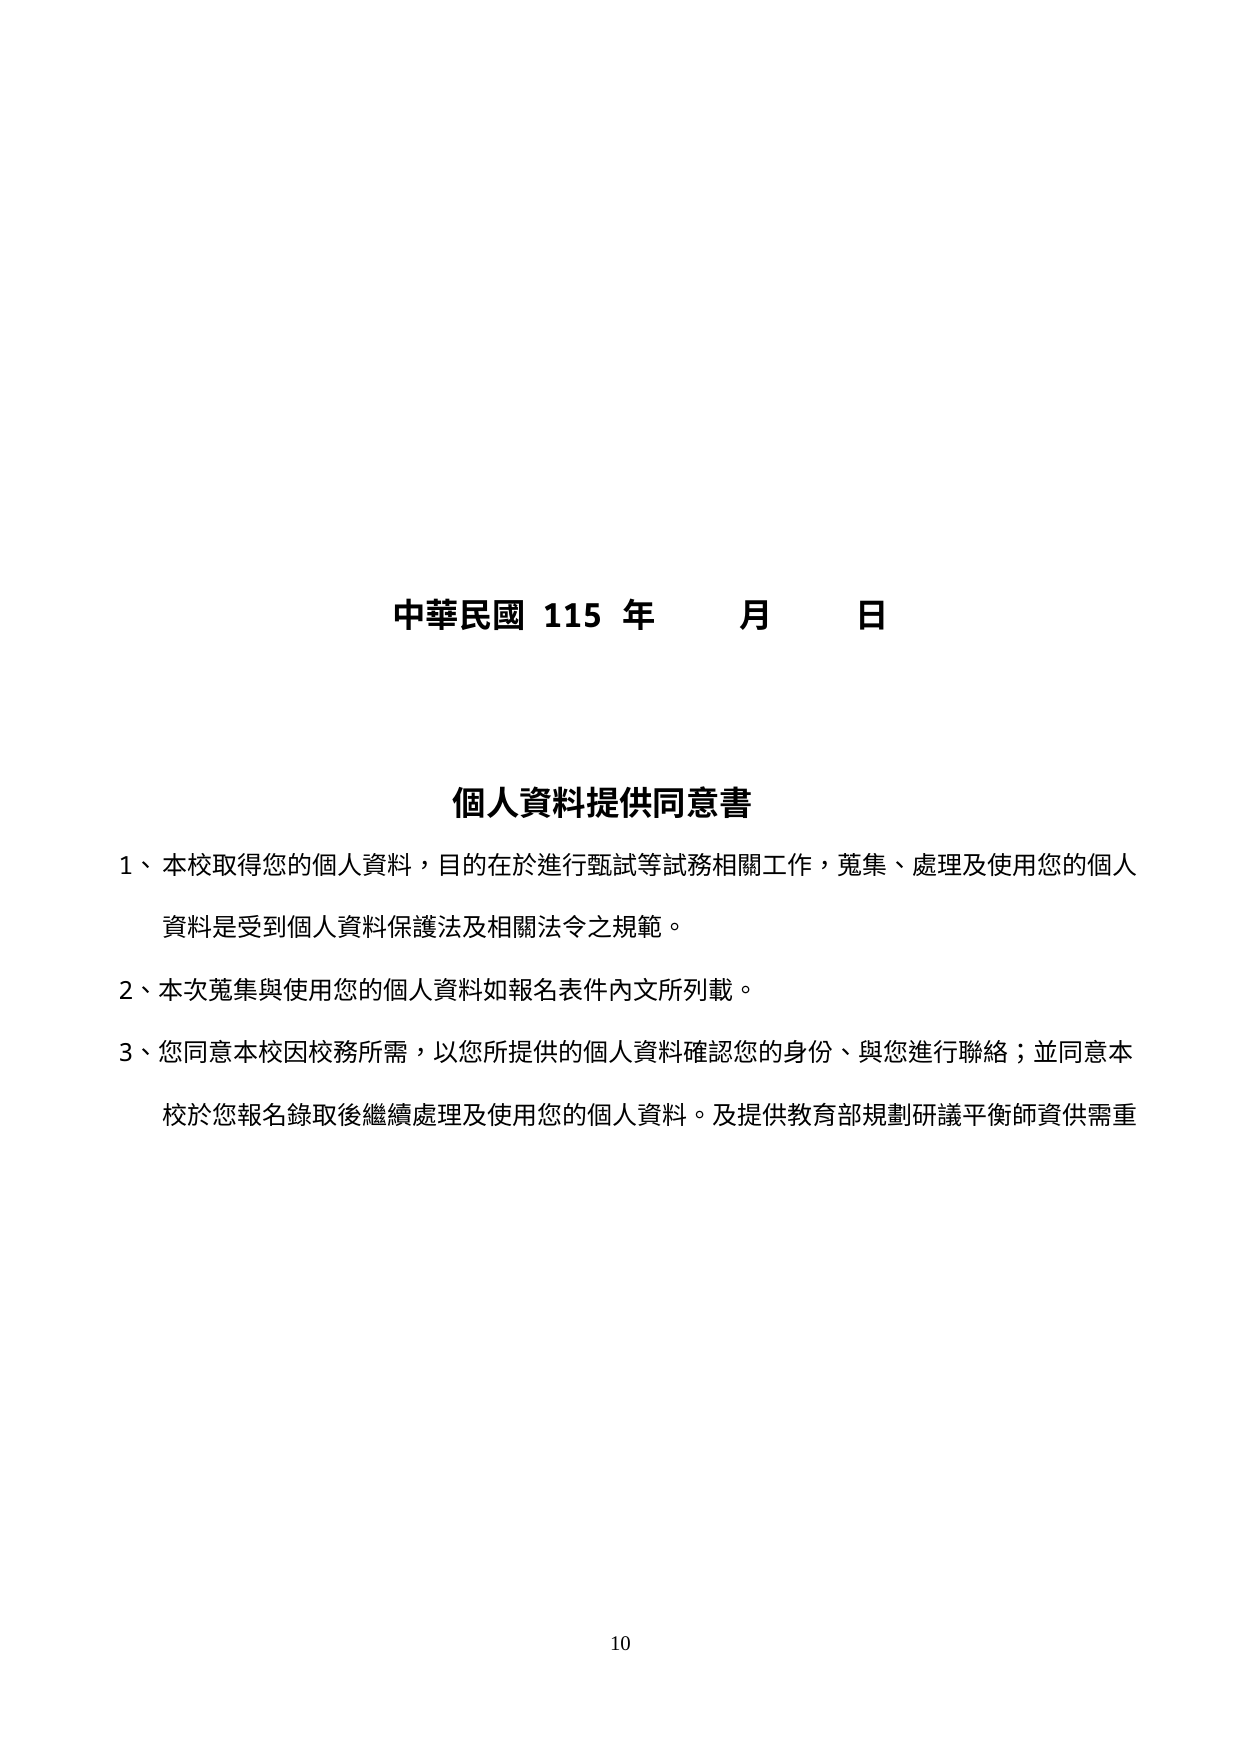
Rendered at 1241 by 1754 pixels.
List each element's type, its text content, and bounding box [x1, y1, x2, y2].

text 個人資料提供同意書 [118, 759, 1087, 822]
list 本校取得您的個人資料，目的在於進行甄試等試務相關工作，蒐集、處理及使用您的個人資料是受到個人資料保護法及相關法令之規範。 [118, 822, 1138, 947]
text 3、您同意本校因校務所需，以您所提供的個人資料確認您的身份、與您進行聯絡；並同意本校於您報名錄取後繼續處理及使用您的個人資料。及提供教育部規劃研議平衡師資供需重 [118, 1009, 1138, 1134]
text 2、本次蒐集與使用您的個人資料如報名表件內文所列載。 [118, 947, 1138, 1009]
text 中華民國 115 年 月 日 [118, 572, 889, 634]
